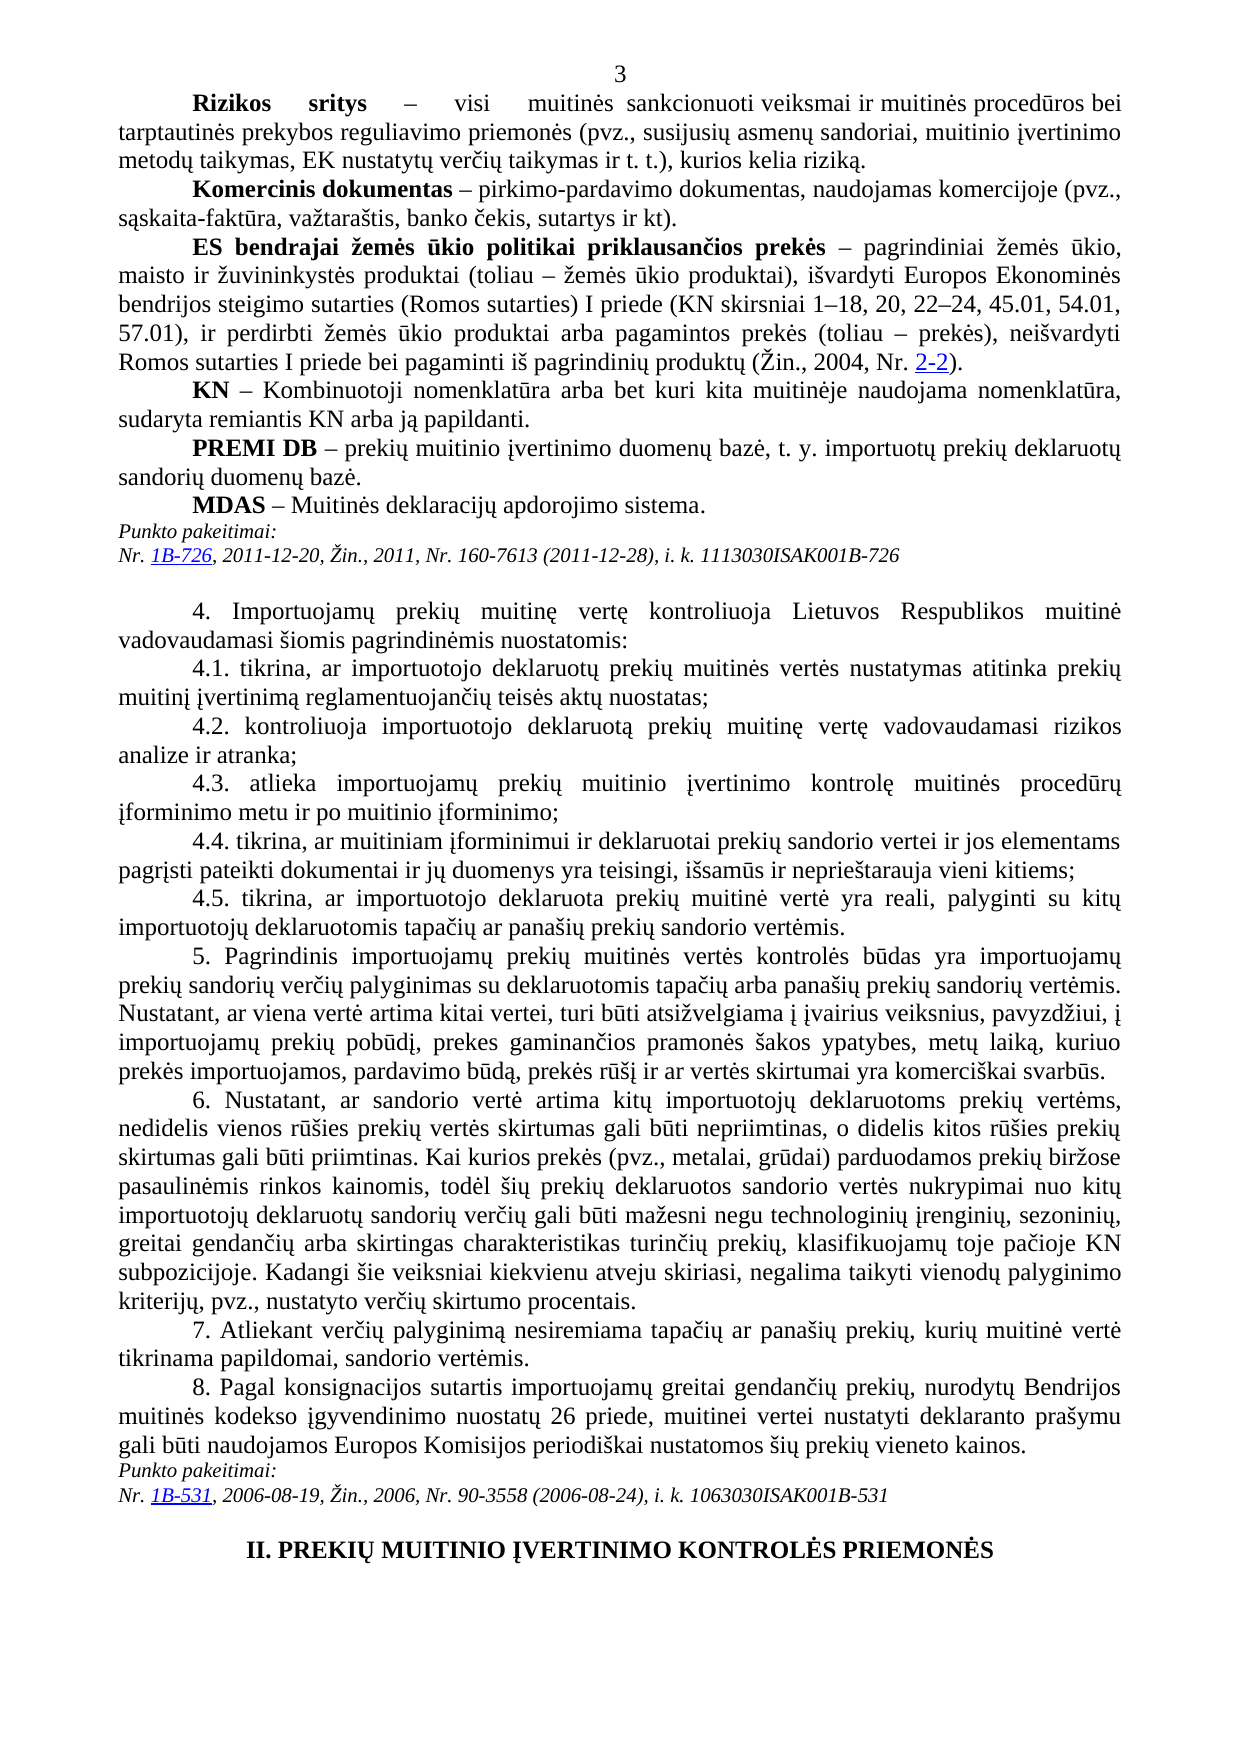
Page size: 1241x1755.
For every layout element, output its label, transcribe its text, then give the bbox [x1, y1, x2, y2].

text 5. Pagrindinis importuojamų prekių muitinės vertės kontrolės būdas yra importuojamų prekių sandorių verčių palyginimas su deklaruotomis tapačių arba panašių prekių sandorių vertėmis. Nustatant, ar viena vertė artima kitai vertei, turi būti atsižvelgiama į įvairius veiksnius, pavyzdžiui, į importuojamų prekių pobūdį, prekes gaminančios pramonės šakos ypatybes, metų laiką, kuriuo prekės importuojamos, pardavimo būdą, prekės rūšį ir ar vertės skirtumai yra komerciškai svarbūs. [118, 941, 1122, 1085]
text 4.2. kontroliuoja importuotojo deklaruotą prekių muitinę vertę vadovaudamasi rizikos analize ir atranka; [118, 711, 1122, 768]
text Nr. 1B-531, 2006-08-19, Žin., 2006, Nr. 90-3558 (2006-08-24), i. k. 1063030ISAK001B-531 [118, 1482, 1122, 1507]
text Nr. 1B-726, 2011-12-20, Žin., 2011, Nr. 160-7613 (2011-12-28), i. k. 1113030ISAK001B-726 [118, 543, 1122, 567]
text 4.1. tikrina, ar importuotojo deklaruotų prekių muitinės vertės nustatymas atitinka prekių muitinį įvertinimą reglamentuojančių teisės aktų nuostatas; [118, 653, 1122, 711]
text MDAS – Muitinės deklaracijų apdorojimo sistema. [118, 490, 1122, 519]
text II. PREKIŲ MUITINIO ĮVERTINIMO KONTROLĖS PRIEMONĖS [118, 1535, 1122, 1564]
text 8. Pagal konsignacijos sutartis importuojamų greitai gendančių prekių, nurodytų Bendrijos muitinės kodekso įgyvendinimo nuostatų 26 priede, muitinei vertei nustatyti deklaranto prašymu gali būti naudojamos Europos Komisijos periodiškai nustatomos šių prekių vieneto kainos. [118, 1372, 1122, 1458]
text 6. Nustatant, ar sandorio vertė artima kitų importuotojų deklaruotoms prekių vertėms, nedidelis vienos rūšies prekių vertės skirtumas gali būti nepriimtinas, o didelis kitos rūšies prekių skirtumas gali būti priimtinas. Kai kurios prekės (pvz., metalai, grūdai) parduodamos prekių biržose pasaulinėmis rinkos kainomis, todėl šių prekių deklaruotos sandorio vertės nukrypimai nuo kitų importuotojų deklaruotų sandorių verčių gali būti mažesni negu technologinių įrenginių, sezoninių, greitai gendančių arba skirtingas charakteristikas turinčių prekių, klasifikuojamų toje pačioje KN subpozicijoje. Kadangi šie veiksniai kiekvienu atveju skiriasi, negalima taikyti vienodų palyginimo kriterijų, pvz., nustatyto verčių skirtumo procentais. [118, 1085, 1122, 1315]
text ES bendrajai žemės ūkio politikai priklausančios prekės – pagrindiniai žemės ūkio, maisto ir žuvininkystės produktai (toliau – žemės ūkio produktai), išvardyti Europos Ekonominės bendrijos steigimo sutarties (Romos sutarties) I priede (KN skirsniai 1–18, 20, 22–24, 45.01, 54.01, 57.01), ir perdirbti žemės ūkio produktai arba pagamintos prekės (toliau – prekės), neišvardyti Romos sutarties I priede bei pagaminti iš pagrindinių produktų (Žin., 2004, Nr. 2-2). [118, 232, 1122, 375]
text 4.5. tikrina, ar importuotojo deklaruota prekių muitinė vertė yra reali, palyginti su kitų importuotojų deklaruotomis tapačių ar panašių prekių sandorio vertėmis. [118, 883, 1122, 941]
text Punkto pakeitimai: [118, 1458, 1122, 1482]
text Punkto pakeitimai: [118, 519, 1122, 543]
text KN – Kombinuotoji nomenklatūra arba bet kuri kita muitinėje naudojama nomenklatūra, sudaryta remiantis KN arba ją papildanti. [118, 375, 1122, 433]
text Komercinis dokumentas – pirkimo-pardavimo dokumentas, naudojamas komercijoje (pvz., sąskaita-faktūra, važtaraštis, banko čekis, sutartys ir kt). [118, 174, 1122, 232]
text PREMI DB – prekių muitinio įvertinimo duomenų bazė, t. y. importuotų prekių deklaruotų sandorių duomenų bazė. [118, 433, 1122, 490]
text Rizikos sritys – visi muitinės sankcionuoti veiksmai ir muitinės procedūros bei tarptautinės prekybos reguliavimo priemonės (pvz., susijusių asmenų sandoriai, muitinio įvertinimo metodų taikymas, EK nustatytų verčių taikymas ir t. t.), kurios kelia riziką. [118, 88, 1122, 174]
text 4.4. tikrina, ar muitiniam įforminimui ir deklaruotai prekių sandorio vertei ir jos elementams pagrįsti pateikti dokumentai ir jų duomenys yra teisingi, išsamūs ir neprieštarauja vieni kitiems; [118, 826, 1122, 883]
text 4.3. atlieka importuojamų prekių muitinio įvertinimo kontrolę muitinės procedūrų įforminimo metu ir po muitinio įforminimo; [118, 768, 1122, 826]
text 7. Atliekant verčių palyginimą nesiremiama tapačių ar panašių prekių, kurių muitinė vertė tikrinama papildomai, sandorio vertėmis. [118, 1315, 1122, 1372]
text 4. Importuojamų prekių muitinę vertę kontroliuoja Lietuvos Respublikos muitinė vadovaudamasi šiomis pagrindinėmis nuostatomis: [118, 596, 1122, 653]
